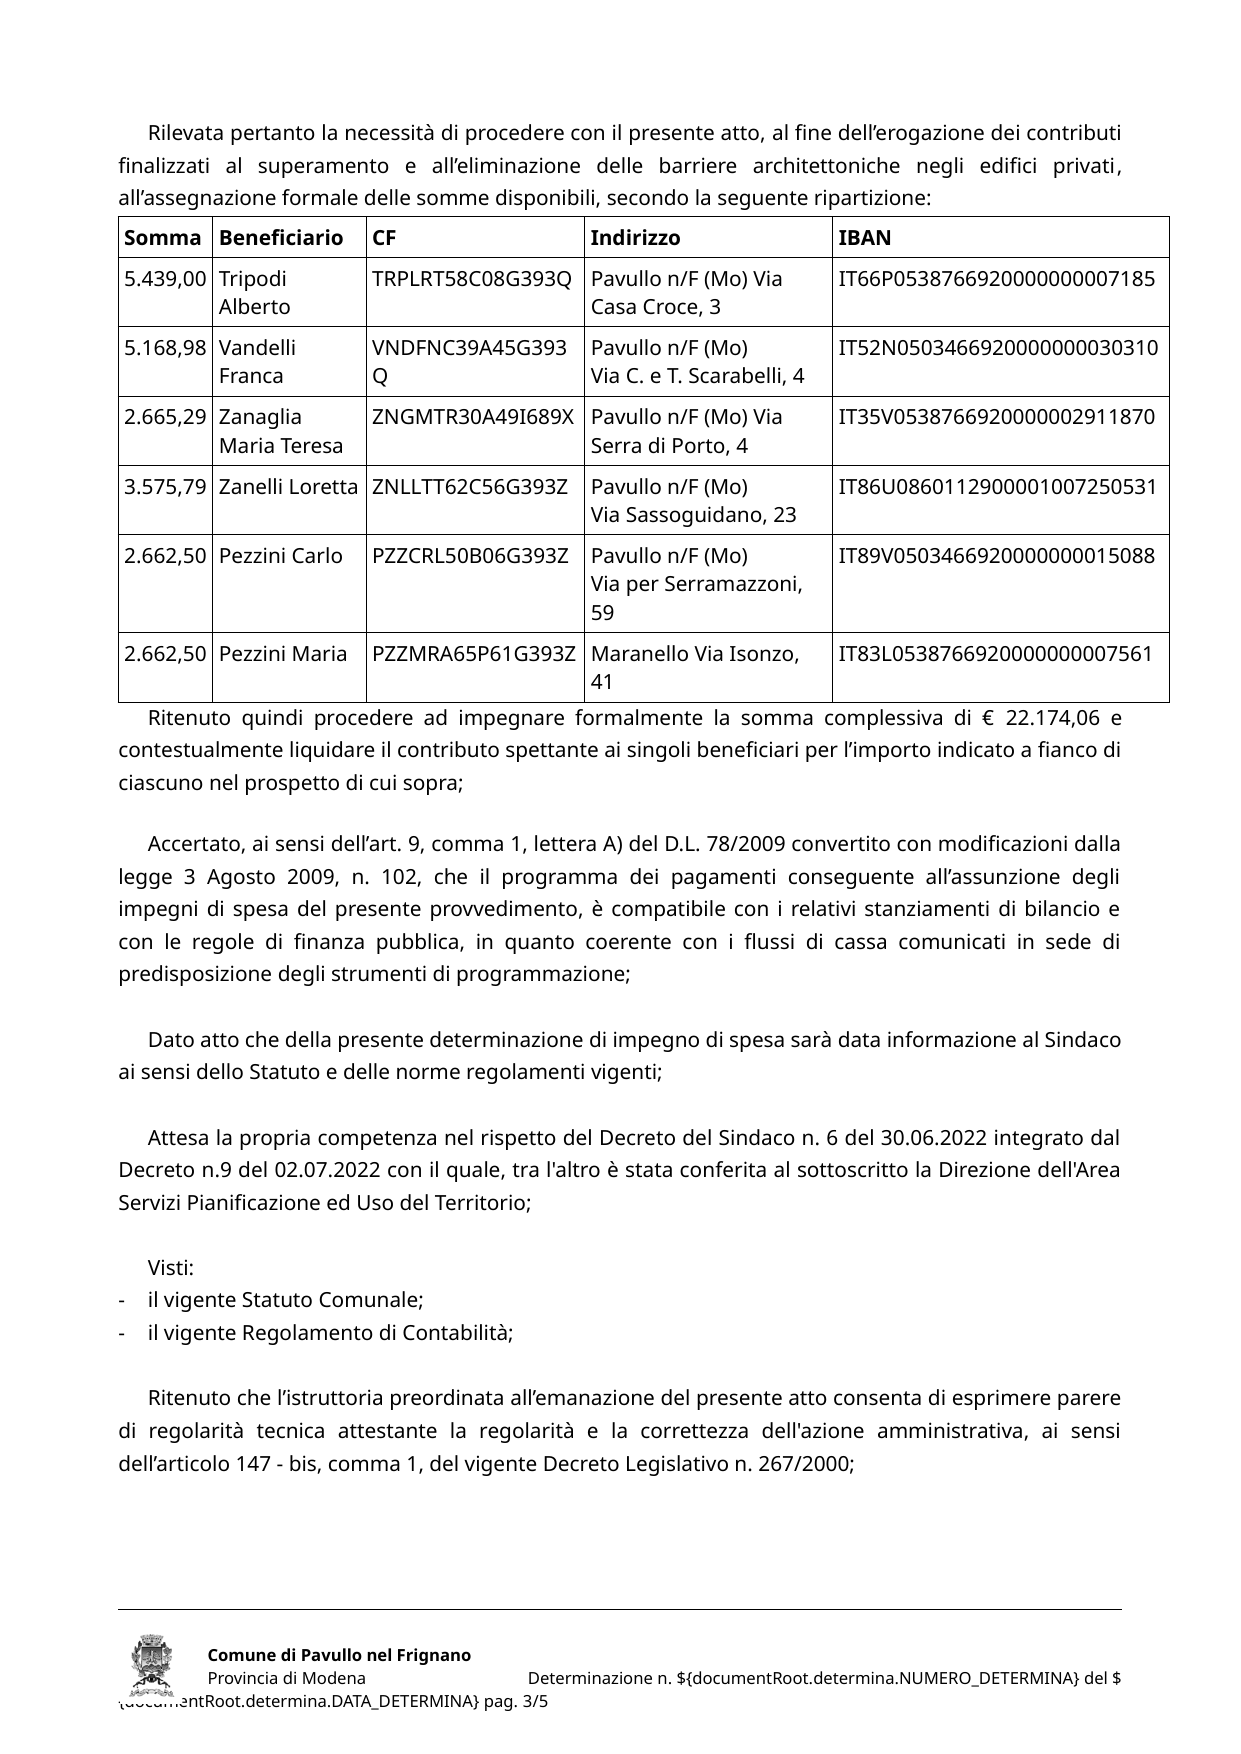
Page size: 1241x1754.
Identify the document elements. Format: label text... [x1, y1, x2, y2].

text Rilevata pertanto la necessità di procedere con il presente atto, al fine dell’erogazione dei contributi finalizzati al superamento e all’eliminazione delle barriere architettoniche negli edifici privati, all’assegnazione formale delle somme disponibili, secondo la seguente ripartizione: [118, 118, 1122, 212]
list il vigente Statuto Comunale; [118, 1286, 1122, 1314]
table_header Indirizzo [585, 217, 832, 257]
table_cell TRPLRT58C08G393Q [367, 258, 584, 326]
table_cell Maranello Via Isonzo, 41 [585, 633, 832, 702]
table_cell Zanaglia Maria Teresa [213, 397, 366, 465]
table_cell PZZMRA65P61G393Z [367, 633, 584, 702]
table_header IBAN [833, 217, 1169, 257]
table_cell 2.662,50 [119, 535, 212, 632]
table_cell Pavullo n/F (Mo) Via Casa Croce, 3 [585, 258, 832, 326]
table_header CF [367, 217, 584, 257]
table_cell IT52N0503466920000000030310 [833, 327, 1169, 396]
table_cell 5.168,98 [119, 327, 212, 396]
picture [120, 1631, 183, 1704]
text Dato atto che della presente determinazione di impegno di spesa sarà data informazione al Sindaco ai sensi dello Statuto e delle norme regolamenti vigenti; [118, 1025, 1122, 1086]
table_header Beneficiario [213, 217, 366, 257]
table_cell IT35V0538766920000002911870 [833, 397, 1169, 465]
table_cell VNDFNC39A45G393Q [367, 327, 584, 396]
table_cell IT66P0538766920000000007185 [833, 258, 1169, 326]
table_cell IT86U0860112900001007250531 [833, 466, 1169, 534]
table_cell Pavullo n/F (Mo) Via Serra di Porto, 4 [585, 397, 832, 465]
text Ritenuto quindi procedere ad impegnare formalmente la somma complessiva di € 22.174,06 e contestualmente liquidare il contributo spettante ai singoli beneficiari per l’importo indicato a fianco di ciascuno nel prospetto di cui sopra; [118, 703, 1122, 796]
text Attesa la propria competenza nel rispetto del Decreto del Sindaco n. 6 del 30.06.2022 integrato dal Decreto n.9 del 02.07.2022 con il quale, tra l'altro è stata conferita al sottoscritto la Direzione dell'Area Servizi Pianificazione ed Uso del Territorio; [118, 1123, 1122, 1216]
table_cell Pavullo n/F (Mo) Via per Serramazzoni, 59 [585, 535, 832, 632]
table_cell Pavullo n/F (Mo) Via C. e T. Scarabelli, 4 [585, 327, 832, 396]
table_cell Pezzini Carlo [213, 535, 366, 632]
table_cell 2.665,29 [119, 397, 212, 465]
table_header Somma [119, 217, 212, 257]
table_cell PZZCRL50B06G393Z [367, 535, 584, 632]
table_cell Vandelli Franca [213, 327, 366, 396]
text Accertato, ai sensi dell’art. 9, comma 1, lettera A) del D.L. 78/2009 convertito con modificazioni dalla legge 3 Agosto 2009, n. 102, che il programma dei pagamenti conseguente all’assunzione degli impegni di spesa del presente provvedimento, è compatibile con i relativi stanziamenti di bilancio e con le regole di finanza pubblica, in quanto coerente con i flussi di cassa comunicati in sede di predisposizione degli strumenti di programmazione; [118, 829, 1122, 988]
table_cell 2.662,50 [119, 633, 212, 702]
text Ritenuto che l’istruttoria preordinata all’emanazione del presente atto consenta di esprimere parere di regolarità tecnica attestante la regolarità e la correttezza dell'azione amministrativa, ai sensi dell’articolo 147 - bis, comma 1, del vigente Decreto Legislativo n. 267/2000; [118, 1383, 1122, 1477]
table_cell Tripodi Alberto [213, 258, 366, 326]
list il vigente Regolamento di Contabilità; [118, 1318, 1122, 1347]
table_cell ZNLLTT62C56G393Z [367, 466, 584, 534]
table_cell 3.575,79 [119, 466, 212, 534]
text Visti: [118, 1253, 1122, 1281]
table_cell 5.439,00 [119, 258, 212, 326]
table_cell IT83L0538766920000000007561 [833, 633, 1169, 702]
table_cell IT89V0503466920000000015088 [833, 535, 1169, 632]
table_cell Pezzini Maria [213, 633, 366, 702]
table_cell ZNGMTR30A49I689X [367, 397, 584, 465]
table_cell Pavullo n/F (Mo) Via Sassoguidano, 23 [585, 466, 832, 534]
table_cell Zanelli Loretta [213, 466, 366, 534]
